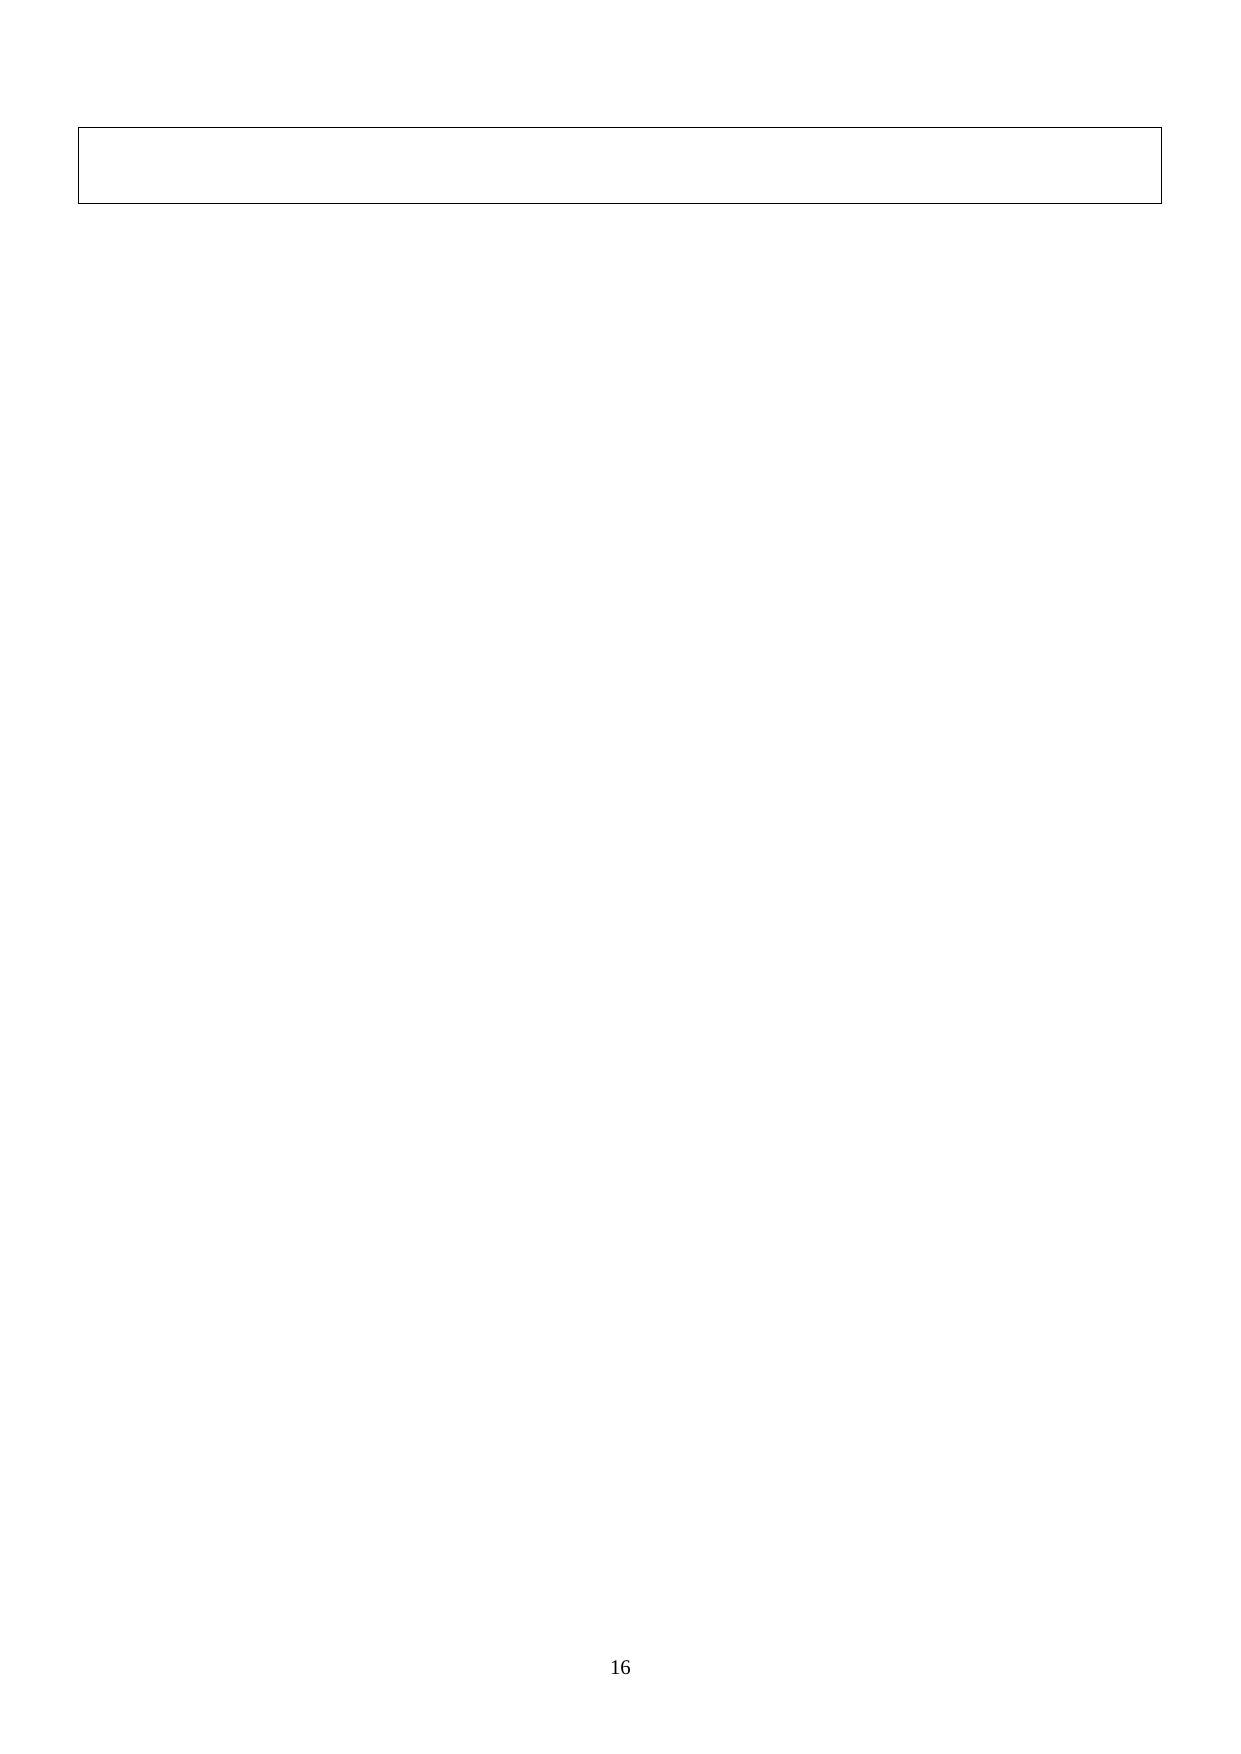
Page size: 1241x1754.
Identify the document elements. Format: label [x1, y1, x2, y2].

table_cell [79, 128, 1161, 203]
